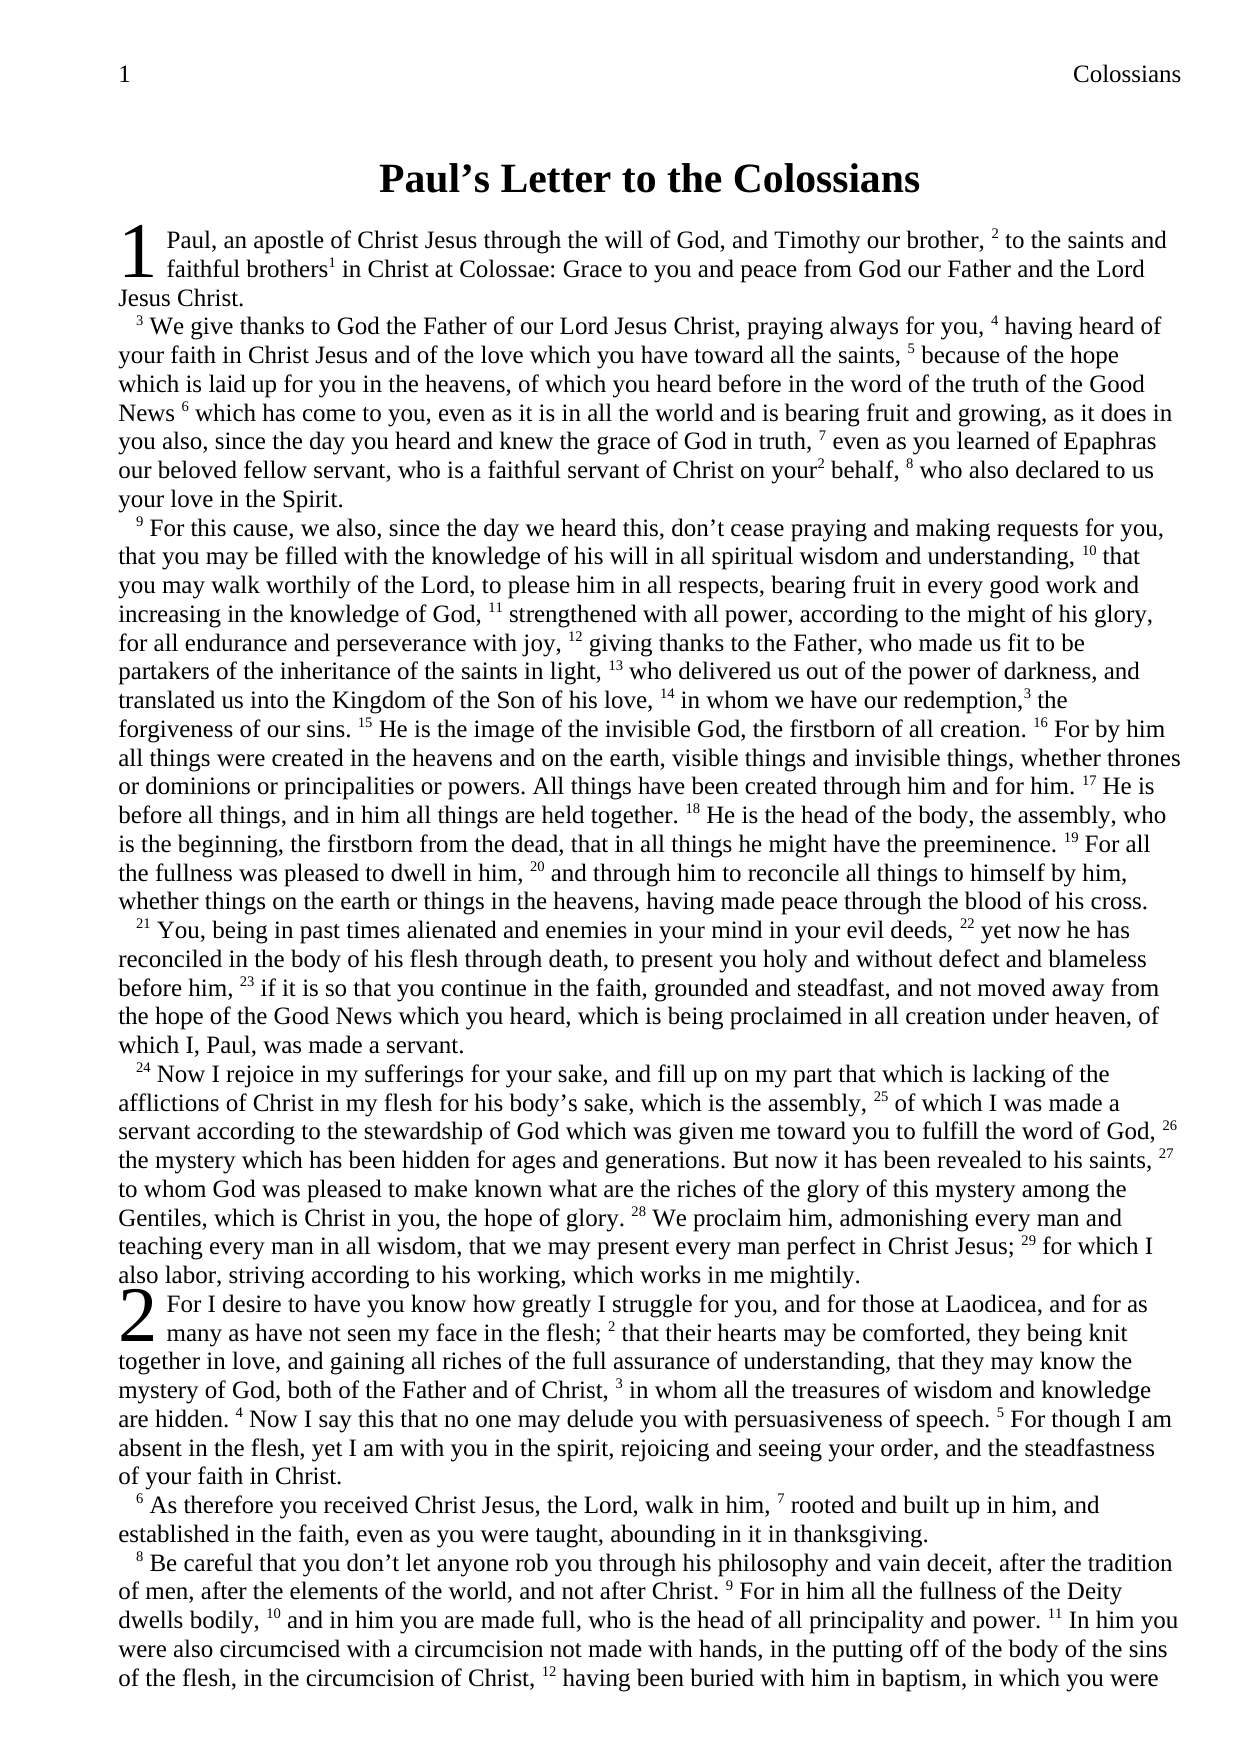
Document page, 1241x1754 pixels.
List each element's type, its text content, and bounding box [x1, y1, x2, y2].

text Paul’s Letter to the Colossians [118, 153, 1181, 201]
text 6 As therefore you received Christ Jesus, the Lord, walk in him, 7 rooted and built up in him, and established in the faith, even as you were taught, abounding in it in thanksgiving. [118, 1490, 1181, 1548]
text 24 Now I rejoice in my sufferings for your sake, and fill up on my part that which is lacking of the afflictions of Christ in my flesh for his body’s sake, which is the assembly, 25 of which I was made a servant according to the stewardship of God which was given me toward you to fulfill the word of God, 26 the mystery which has been hidden for ages and generations. But now it has been revealed to his saints, 27 to whom God was pleased to make known what are the riches of the glory of this mystery among the Gentiles, which is Christ in you, the hope of glory. 28 We proclaim him, admonishing every man and teaching every man in all wisdom, that we may present every man perfect in Christ Jesus; 29 for which I also labor, striving according to his working, which works in me mightily. [118, 1059, 1181, 1289]
text 21 You, being in past times alienated and enemies in your mind in your evil deeds, 22 yet now he has reconciled in the body of his flesh through death, to present you holy and without defect and blameless before him, 23 if it is so that you continue in the faith, grounded and steadfast, and not moved away from the hope of the Good News which you heard, which is being proclaimed in all creation under heaven, of which I, Paul, was made a servant. [118, 915, 1181, 1059]
text 3 We give thanks to God the Father of our Lord Jesus Christ, praying always for you, 4 having heard of your faith in Christ Jesus and of the love which you have toward all the saints, 5 because of the hope which is laid up for you in the heavens, of which you heard before in the word of the truth of the Good News 6 which has come to you, even as it is in all the world and is bearing fruit and growing, as it does in you also, since the day you heard and knew the grace of God in truth, 7 even as you learned of Epaphras our beloved fellow servant, who is a faithful servant of Christ on your2 behalf, 8 who also declared to us your love in the Spirit. [118, 311, 1181, 513]
text 2For I desire to have you know how greatly I struggle for you, and for those at Laodicea, and for as many as have not seen my face in the flesh; 2 that their hearts may be comforted, they being knit together in love, and gaining all riches of the full assurance of understanding, that they may know the mystery of God, both of the Father and of Christ, 3 in whom all the treasures of wisdom and knowledge are hidden. 4 Now I say this that no one may delude you with persuasiveness of speech. 5 For though I am absent in the flesh, yet I am with you in the spirit, rejoicing and seeing your order, and the steadfastness of your faith in Christ. [118, 1289, 1181, 1490]
text 8 Be careful that you don’t let anyone rob you through his philosophy and vain deceit, after the tradition of men, after the elements of the world, and not after Christ. 9 For in him all the fullness of the Deity dwells bodily, 10 and in him you are made full, who is the head of all principality and power. 11 In him you were also circumcised with a circumcision not made with hands, in the putting off of the body of the sins of the flesh, in the circumcision of Christ, 12 having been buried with him in baptism, in which you were [118, 1548, 1181, 1691]
text 9 For this cause, we also, since the day we heard this, don’t cease praying and making requests for you, that you may be filled with the knowledge of his will in all spiritual wisdom and understanding, 10 that you may walk worthily of the Lord, to please him in all respects, bearing fruit in every good work and increasing in the knowledge of God, 11 strengthened with all power, according to the might of his glory, for all endurance and perseverance with joy, 12 giving thanks to the Father, who made us fit to be partakers of the inheritance of the saints in light, 13 who delivered us out of the power of darkness, and translated us into the Kingdom of the Son of his love, 14 in whom we have our redemption,3 the forgiveness of our sins. 15 He is the image of the invisible God, the firstborn of all creation. 16 For by him all things were created in the heavens and on the earth, visible things and invisible things, whether thrones or dominions or principalities or powers. All things have been created through him and for him. 17 He is before all things, and in him all things are held together. 18 He is the head of the body, the assembly, who is the beginning, the firstborn from the dead, that in all things he might have the preeminence. 19 For all the fullness was pleased to dwell in him, 20 and through him to reconcile all things to himself by him, whether things on the earth or things in the heavens, having made peace through the blood of his cross. [118, 513, 1181, 915]
text 1Paul, an apostle of Christ Jesus through the will of God, and Timothy our brother, 2 to the saints and faithful brothers1 in Christ at Colossae: Grace to you and peace from God our Father and the Lord Jesus Christ. [118, 225, 1181, 311]
